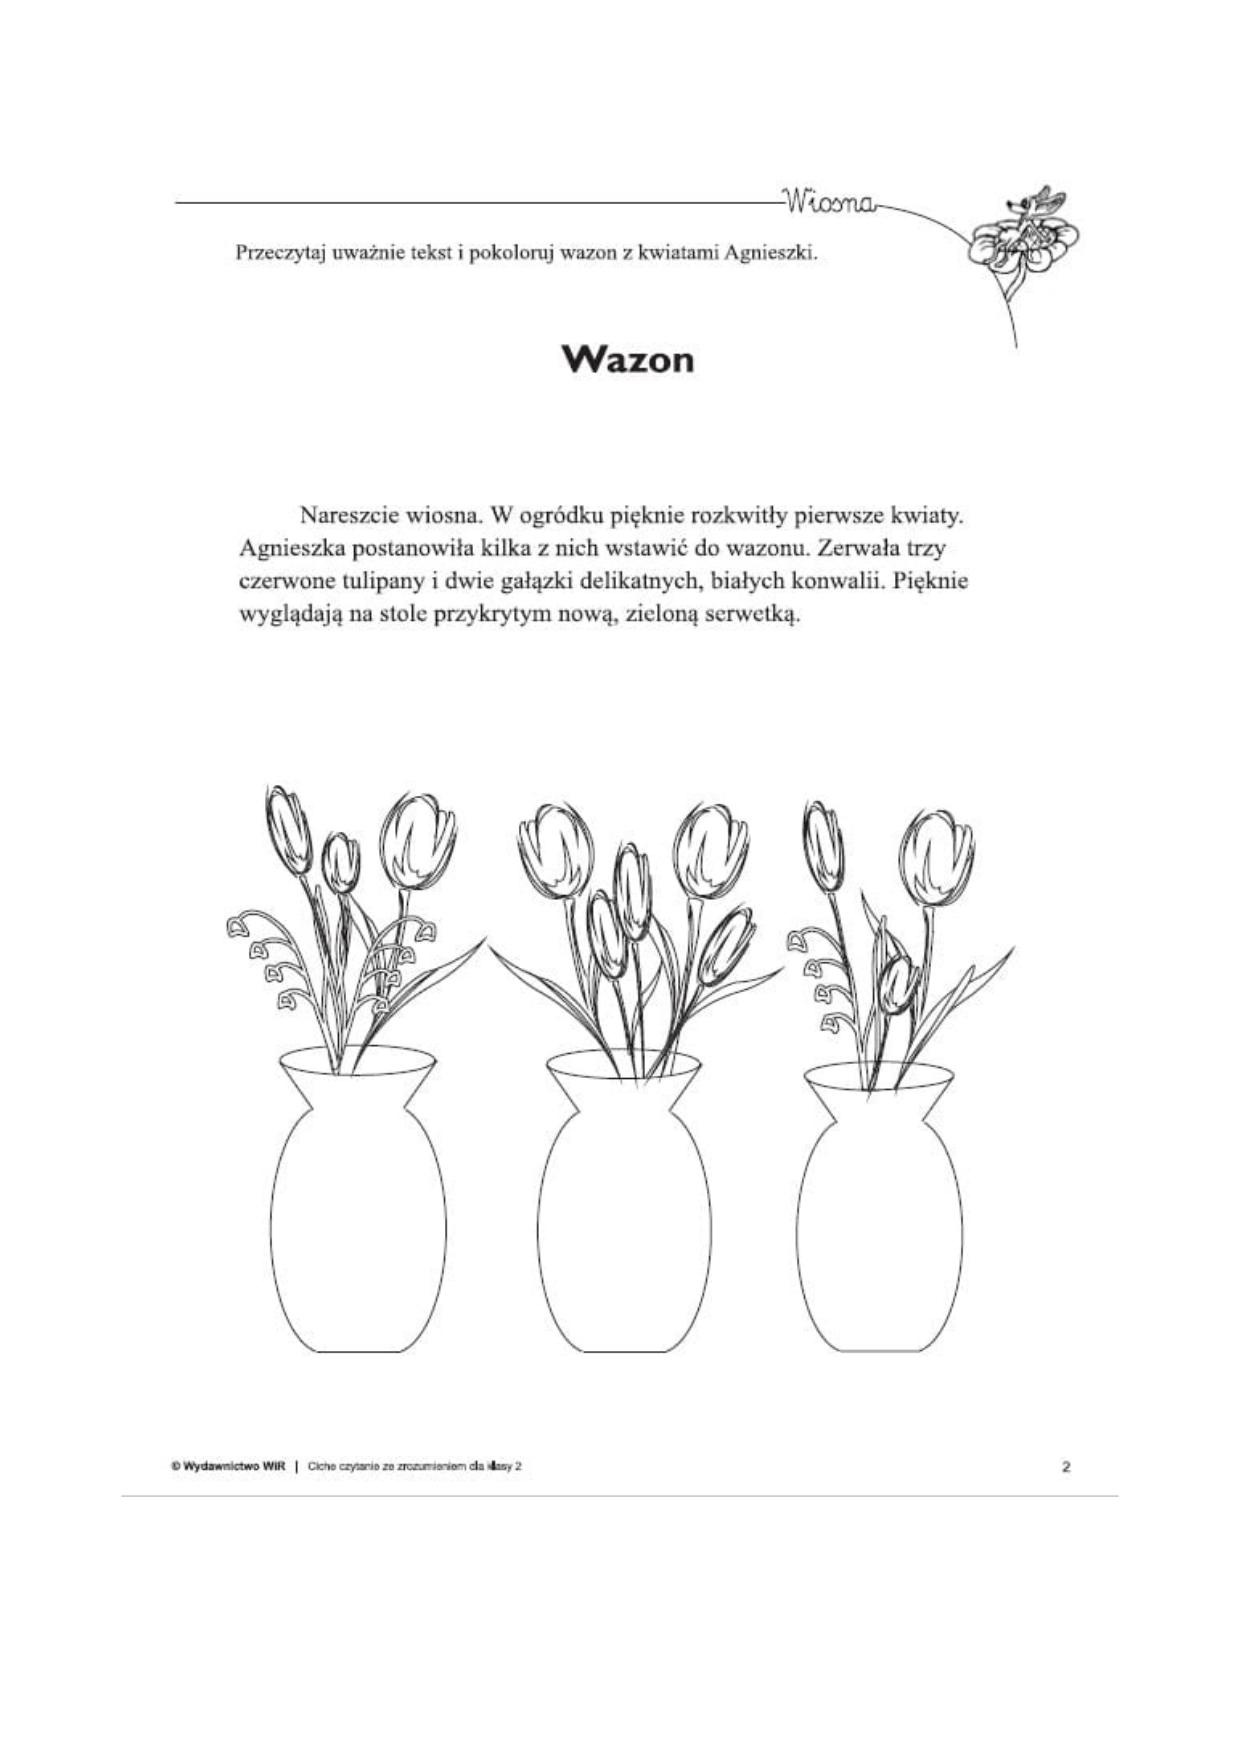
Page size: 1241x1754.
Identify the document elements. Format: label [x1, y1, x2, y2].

picture [121, 118, 1119, 1497]
